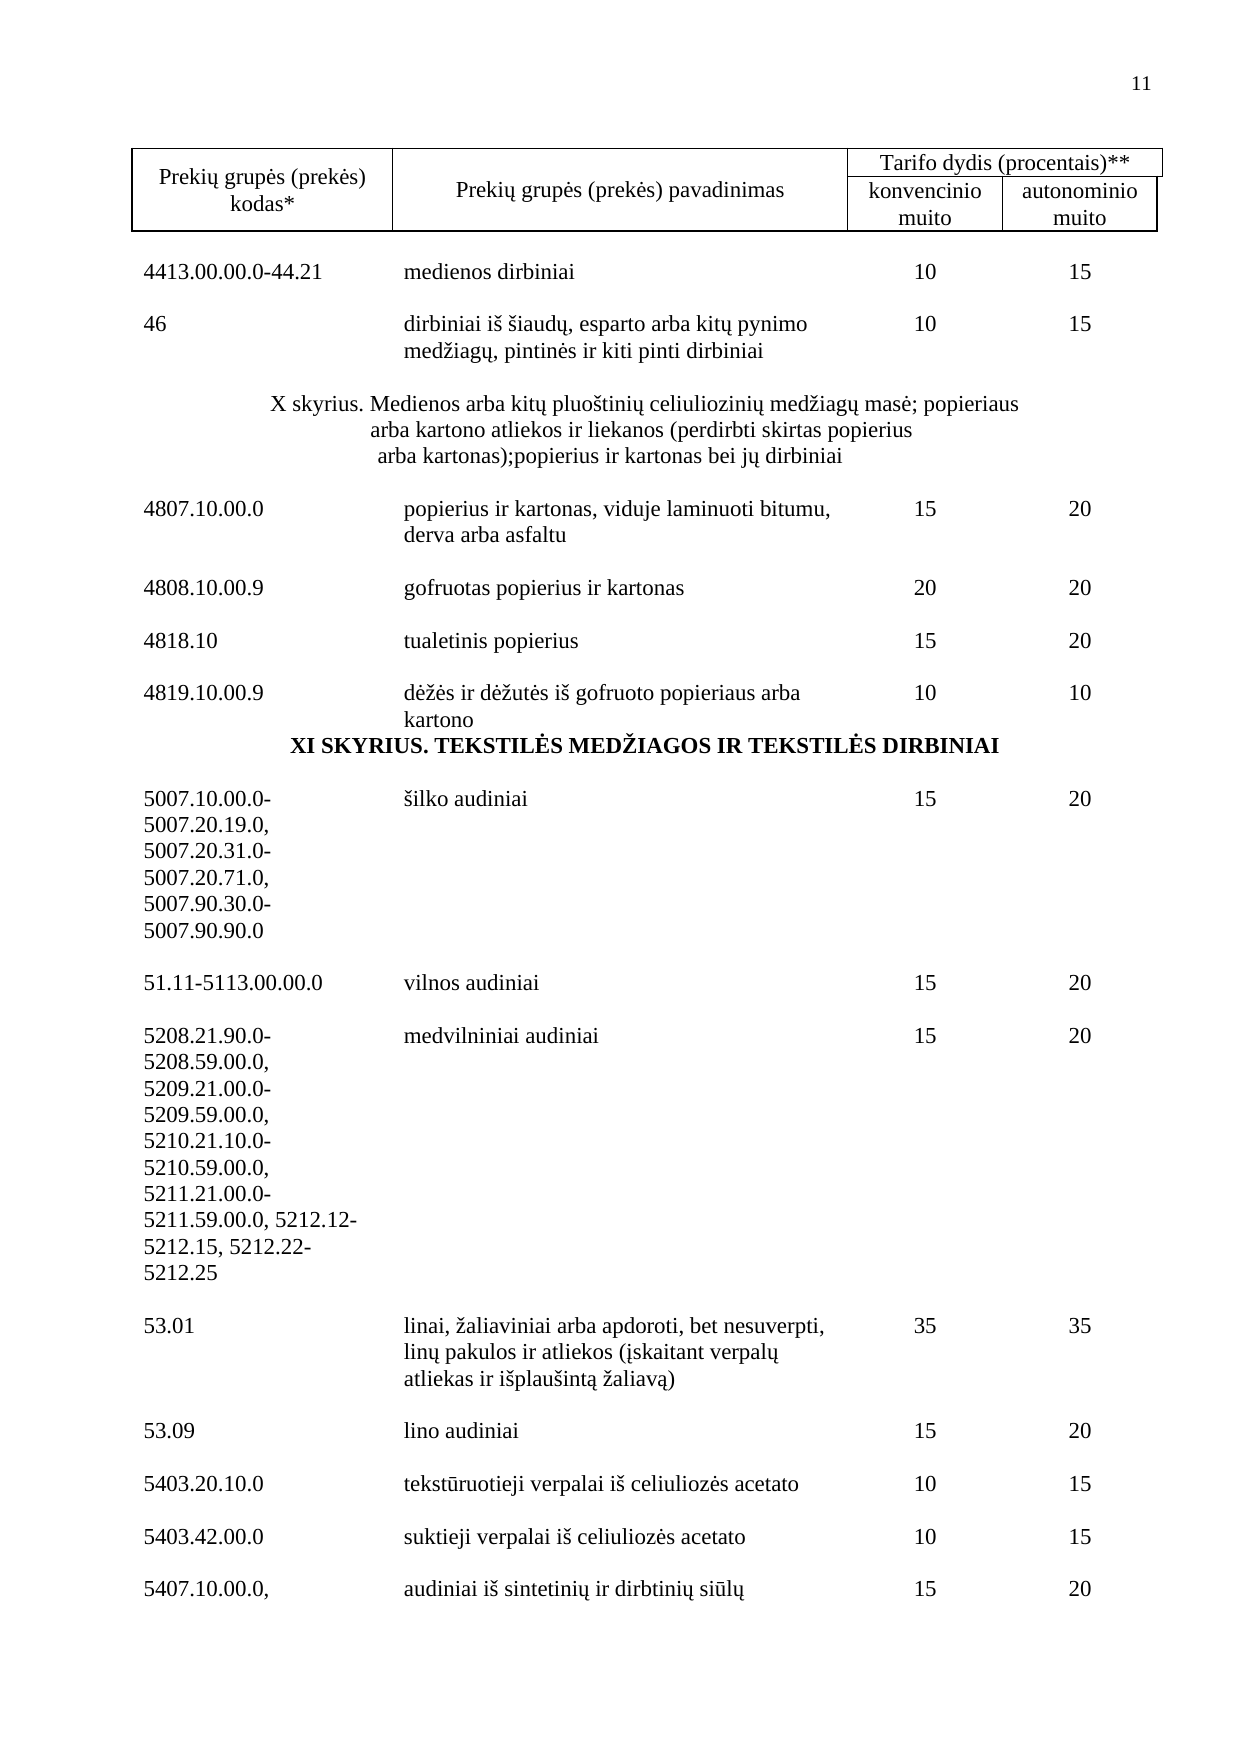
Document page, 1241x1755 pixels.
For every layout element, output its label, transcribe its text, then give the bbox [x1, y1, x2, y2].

table_cell [393, 469, 847, 495]
table_cell 10 [848, 311, 1002, 389]
table_header Prekių grupės (prekės) kodas* [133, 149, 392, 230]
table_cell 5403.20.10.0 [132, 1470, 392, 1523]
table_cell 5208.21.90.0-5208.59.00.0, 5209.21.00.0-5209.59.00.0, 5210.21.10.0-5210.59.00.0, 5211.21.00.0-5211.59.00.0, 5212.12-5212.15, 5212.22-5212.25 [132, 1022, 392, 1312]
table_cell [1157, 969, 1162, 1022]
table_cell 15 [848, 1576, 1002, 1602]
table_cell 15 [1002, 1523, 1157, 1576]
table_cell [1002, 232, 1157, 258]
table_cell medvilniniai audiniai [393, 1022, 847, 1312]
table_cell 53.01 [132, 1312, 392, 1417]
table_cell 20 [1002, 1576, 1157, 1602]
table_cell audiniai iš sintetinių ir dirbtinių siūlų [393, 1576, 847, 1602]
table_cell [1157, 1470, 1162, 1523]
table_cell 5407.10.00.0, [132, 1576, 392, 1602]
table_cell [1002, 759, 1157, 785]
table_cell 20 [1002, 785, 1157, 969]
table_cell [1157, 390, 1162, 469]
table_cell 10 [1002, 680, 1157, 732]
table_cell [1157, 759, 1162, 785]
table_cell XI skyrius. Tekstilės medžiagos ir tekstilės dirbiniai [132, 732, 1157, 758]
table_cell [1002, 469, 1157, 495]
table_cell 20 [1002, 495, 1157, 574]
table_cell [1157, 1022, 1162, 1312]
table_cell X skyrius. Medienos arba kitų pluoštinių celiuliozinių medžiagų masė; popieriaus arba kartono atliekos ir liekanos (perdirbti skirtas popierius arba kartonas);popierius ir kartonas bei jų dirbiniai [132, 390, 1157, 469]
table_cell [1157, 495, 1162, 574]
table_cell [1157, 469, 1162, 495]
table_cell 20 [1002, 627, 1157, 679]
table_cell [1157, 785, 1162, 969]
table_cell 4818.10 [132, 627, 392, 679]
table_cell 5007.10.00.0-5007.20.19.0, 5007.20.31.0-5007.20.71.0, 5007.90.30.0-5007.90.90.0 [132, 785, 392, 969]
table_cell konvencinio muito [848, 177, 1002, 230]
table_cell 10 [848, 1523, 1002, 1576]
table_cell 4819.10.00.9 [132, 680, 392, 732]
table_cell [1157, 627, 1162, 679]
table_cell medienos dirbiniai [393, 258, 847, 311]
table_cell [1157, 1576, 1162, 1602]
table_cell 4413.00.00.0-44.21 [132, 258, 392, 311]
table_cell 51.11-5113.00.00.0 [132, 969, 392, 1022]
table_cell [1157, 1523, 1162, 1576]
table_cell [1157, 230, 1162, 258]
table_cell [393, 759, 847, 785]
table_cell 35 [848, 1312, 1002, 1417]
table_cell 20 [848, 574, 1002, 627]
table_cell [132, 469, 392, 495]
table_cell 35 [1002, 1312, 1157, 1417]
table_cell popierius ir kartonas, viduje laminuoti bitumu, derva arba asfaltu [393, 495, 847, 574]
table_cell šilko audiniai [393, 785, 847, 969]
table_cell [1157, 1312, 1162, 1417]
table_cell 15 [1002, 258, 1157, 311]
table_cell [132, 759, 392, 785]
table_cell 10 [848, 258, 1002, 311]
table_cell 4808.10.00.9 [132, 574, 392, 627]
table_header Tarifo dydis (procentais)** [848, 149, 1162, 176]
table_cell tualetinis popierius [393, 627, 847, 679]
table_cell gofruotas popierius ir kartonas [393, 574, 847, 627]
table_cell linai, žaliaviniai arba apdoroti, bet nesuverpti, linų pakulos ir atliekos (įskaitant verpalų atliekas ir išplaušintą žaliavą) [393, 1312, 847, 1417]
table_cell [848, 232, 1002, 258]
table_cell 46 [132, 311, 392, 389]
table_cell 4807.10.00.0 [132, 495, 392, 574]
table_cell 15 [848, 969, 1002, 1022]
table_cell tekstūruotieji verpalai iš celiuliozės acetato [393, 1470, 847, 1523]
table_cell [1157, 732, 1162, 758]
table_cell [1158, 177, 1162, 230]
table_cell 15 [848, 495, 1002, 574]
table_cell 10 [848, 680, 1002, 732]
table_cell [393, 232, 847, 258]
table_cell [1157, 1418, 1162, 1470]
table_cell [1157, 258, 1162, 311]
table_cell 20 [1002, 574, 1157, 627]
table_cell 15 [1002, 1470, 1157, 1523]
table_cell [132, 232, 392, 258]
table_cell 15 [848, 785, 1002, 969]
table_cell dėžės ir dėžutės iš gofruoto popieriaus arba kartono [393, 680, 847, 732]
table_cell autonominio muito [1003, 177, 1156, 230]
table_cell 15 [848, 1022, 1002, 1312]
table_cell 5403.42.00.0 [132, 1523, 392, 1576]
table_cell [1157, 311, 1162, 389]
table_cell suktieji verpalai iš celiuliozės acetato [393, 1523, 847, 1576]
table_cell [1157, 574, 1162, 627]
table_cell 10 [848, 1470, 1002, 1523]
table_cell vilnos audiniai [393, 969, 847, 1022]
table_cell [848, 759, 1002, 785]
table_cell lino audiniai [393, 1418, 847, 1470]
table_cell 15 [848, 627, 1002, 679]
table_cell [1157, 680, 1162, 732]
table_cell 15 [1002, 311, 1157, 389]
table_cell 15 [848, 1418, 1002, 1470]
table_header Prekių grupės (prekės) pavadinimas [393, 149, 847, 230]
table_cell 20 [1002, 1418, 1157, 1470]
table_cell [848, 469, 1002, 495]
table_cell 20 [1002, 1022, 1157, 1312]
table_cell 20 [1002, 969, 1157, 1022]
table_cell dirbiniai iš šiaudų, esparto arba kitų pynimo medžiagų, pintinės ir kiti pinti dirbiniai [393, 311, 847, 389]
table_cell 53.09 [132, 1418, 392, 1470]
